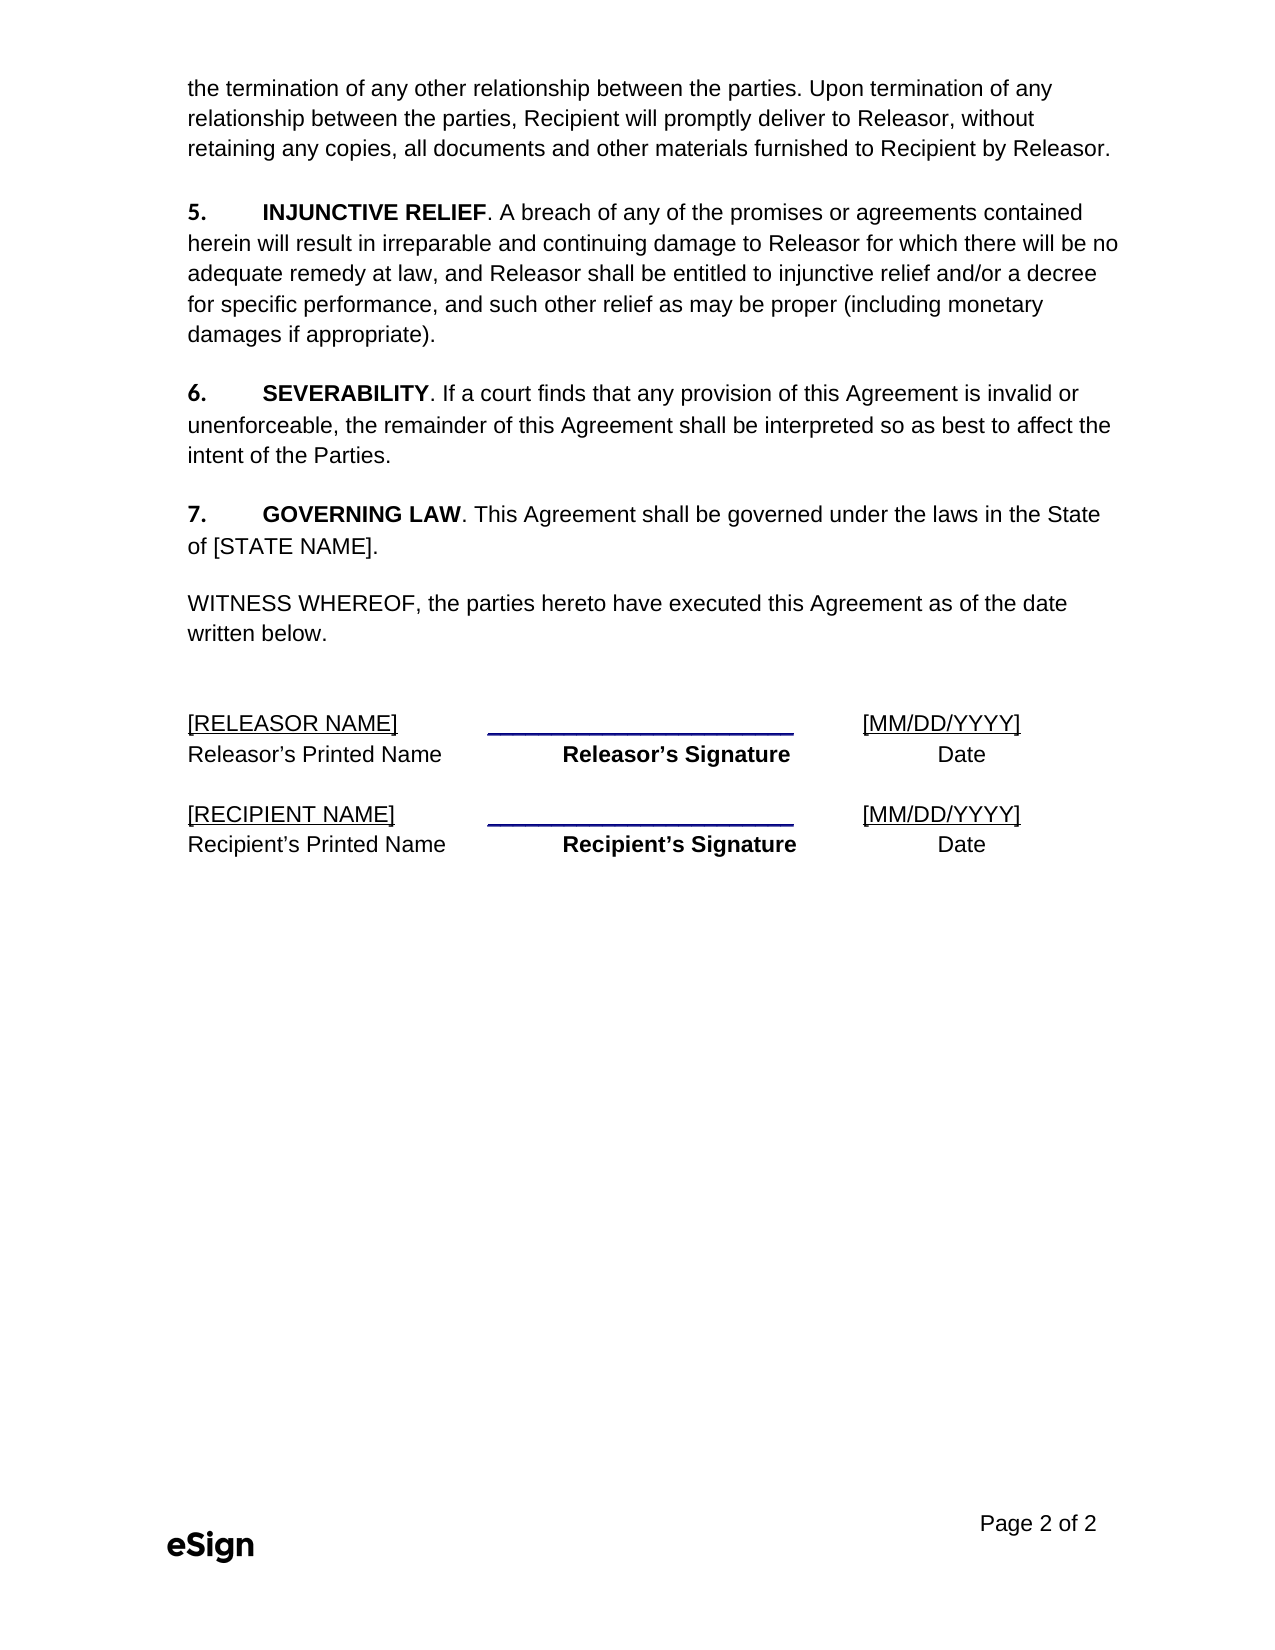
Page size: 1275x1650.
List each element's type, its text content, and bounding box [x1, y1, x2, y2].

list [RECIPIENT NAME] ________________________ [MM/DD/YYYY] [187, 801, 1125, 827]
list GOVERNING LAW. This Agreement shall be governed under the laws in the State of [STATE NAME]. [187, 498, 1125, 559]
list Releasor’s Printed Name Releasor’s Signature Date [187, 741, 1125, 767]
list [RELEASOR NAME] ________________________ [MM/DD/YYYY] [187, 710, 1125, 737]
list Recipient’s Printed Name Recipient’s Signature Date [187, 831, 1125, 857]
list WITNESS WHEREOF, the parties hereto have executed this Agreement as of the date written below. [187, 589, 1125, 646]
list SEVERABILITY. If a court finds that any provision of this Agreement is invalid or unenforceable, the remainder of this Agreement shall be interpreted so as best to affect the intent of the Parties. [187, 377, 1125, 468]
list the termination of any other relationship between the parties. Upon termination of any relationship between the parties, Recipient will promptly deliver to Releasor, without retaining any copies, all documents and other materials furnished to Recipient by Releasor. [187, 75, 1125, 162]
list INJUNCTIVE RELIEF. A breach of any of the promises or agreements contained herein will result in irreparable and continuing damage to Releasor for which there will be no adequate remedy at law, and Releasor shall be entitled to injunctive relief and/or a decree for specific performance, and such other relief as may be proper (including monetary damages if appropriate). [187, 196, 1125, 347]
